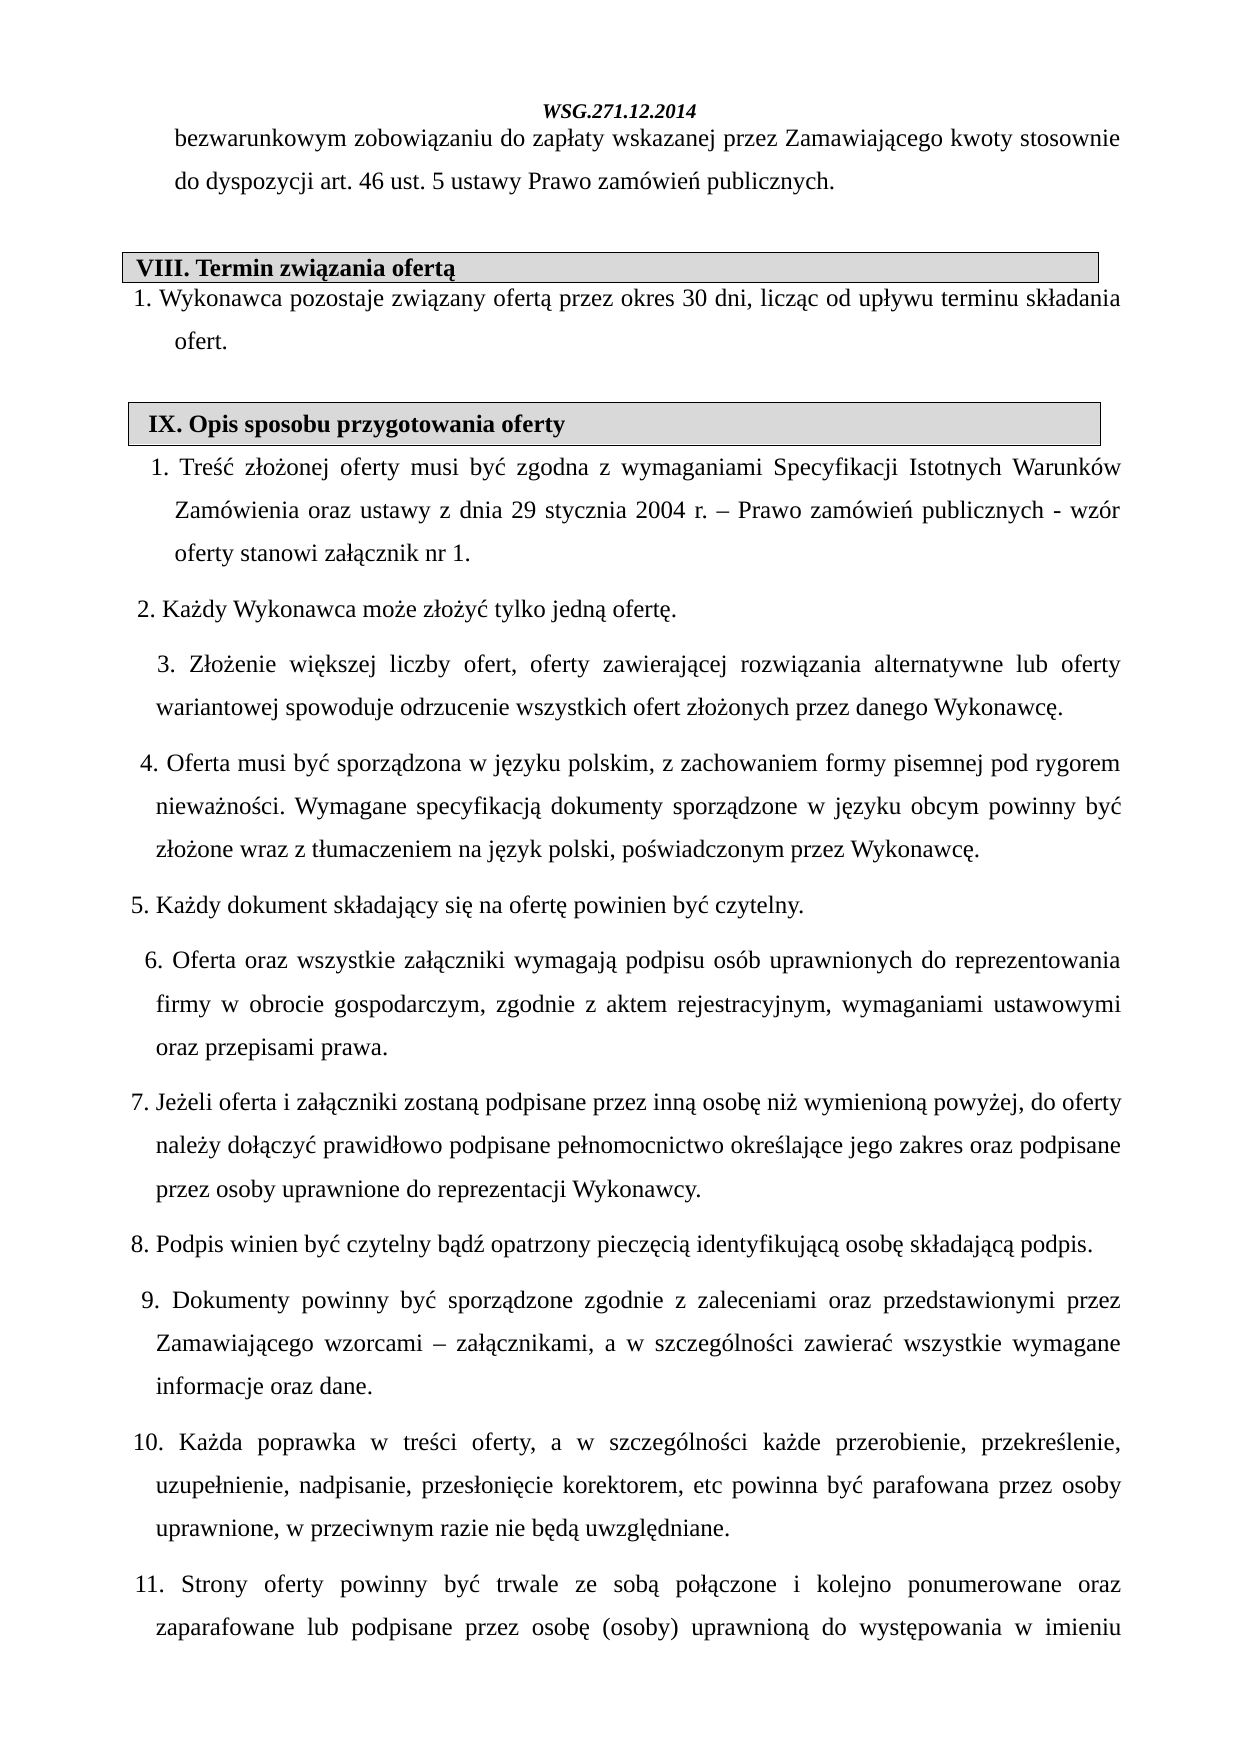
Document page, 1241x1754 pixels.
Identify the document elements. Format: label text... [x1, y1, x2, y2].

list bezwarunkowym zobowiązaniu do zapłaty wskazanej przez Zamawiającego kwoty stosownie do dyspozycji art. 46 ust. 5 ustawy Prawo zamówień publicznych. [137, 123, 1121, 195]
text 9. Dokumenty powinny być sporządzone zgodnie z zaleceniami oraz przedstawionymi przez Zamawiającego wzorcami – załącznikami, a w szczególności zawierać wszystkie wymagane informacje oraz dane. [118, 1285, 1122, 1400]
table_header IX. Opis sposobu przygotowania oferty [129, 403, 1100, 444]
text 1. Treść złożonej oferty musi być zgodna z wymaganiami Specyfikacji Istotnych Warunków Zamówienia oraz ustawy z dnia 29 stycznia 2004 r. – Prawo zamówień publicznych - wzór oferty stanowi załącznik nr 1. [118, 452, 1122, 567]
table_header VIII. Termin związania ofertą [123, 253, 1098, 282]
text 3. Złożenie większej liczby ofert, oferty zawierającej rozwiązania alternatywne lub oferty wariantowej spowoduje odrzucenie wszystkich ofert złożonych przez danego Wykonawcę. [118, 649, 1122, 721]
text 7. Jeżeli oferta i załączniki zostaną podpisane przez inną osobę niż wymienioną powyżej, do oferty należy dołączyć prawidłowo podpisane pełnomocnictwo określające jego zakres oraz podpisane przez osoby uprawnione do reprezentacji Wykonawcy. [118, 1087, 1122, 1202]
text 5. Każdy dokument składający się na ofertę powinien być czytelny. [118, 890, 1122, 919]
text 2. Każdy Wykonawca może złożyć tylko jedną ofertę. [118, 594, 1122, 622]
text 6. Oferta oraz wszystkie załączniki wymagają podpisu osób uprawnionych do reprezentowania firmy w obrocie gospodarczym, zgodnie z aktem rejestracyjnym, wymaganiami ustawowymi oraz przepisami prawa. [118, 946, 1122, 1061]
text 10. Każda poprawka w treści oferty, a w szczególności każde przerobienie, przekreślenie, uzupełnienie, nadpisanie, przesłonięcie korektorem, etc powinna być parafowana przez osoby uprawnione, w przeciwnym razie nie będą uwzględniane. [118, 1427, 1122, 1542]
text 1. Wykonawca pozostaje związany ofertą przez okres 30 dni, licząc od upływu terminu składania ofert. [118, 283, 1122, 355]
text 4. Oferta musi być sporządzona w języku polskim, z zachowaniem formy pisemnej pod rygorem nieważności. Wymagane specyfikacją dokumenty sporządzone w języku obcym powinny być złożone wraz z tłumaczeniem na język polski, poświadczonym przez Wykonawcę. [118, 748, 1122, 863]
text 11. Strony oferty powinny być trwale ze sobą połączone i kolejno ponumerowane oraz zaparafowane lub podpisane przez osobę (osoby) uprawnioną do występowania w imieniu [118, 1569, 1122, 1641]
text 8. Podpis winien być czytelny bądź opatrzony pieczęcią identyfikującą osobę składającą podpis. [118, 1229, 1122, 1258]
